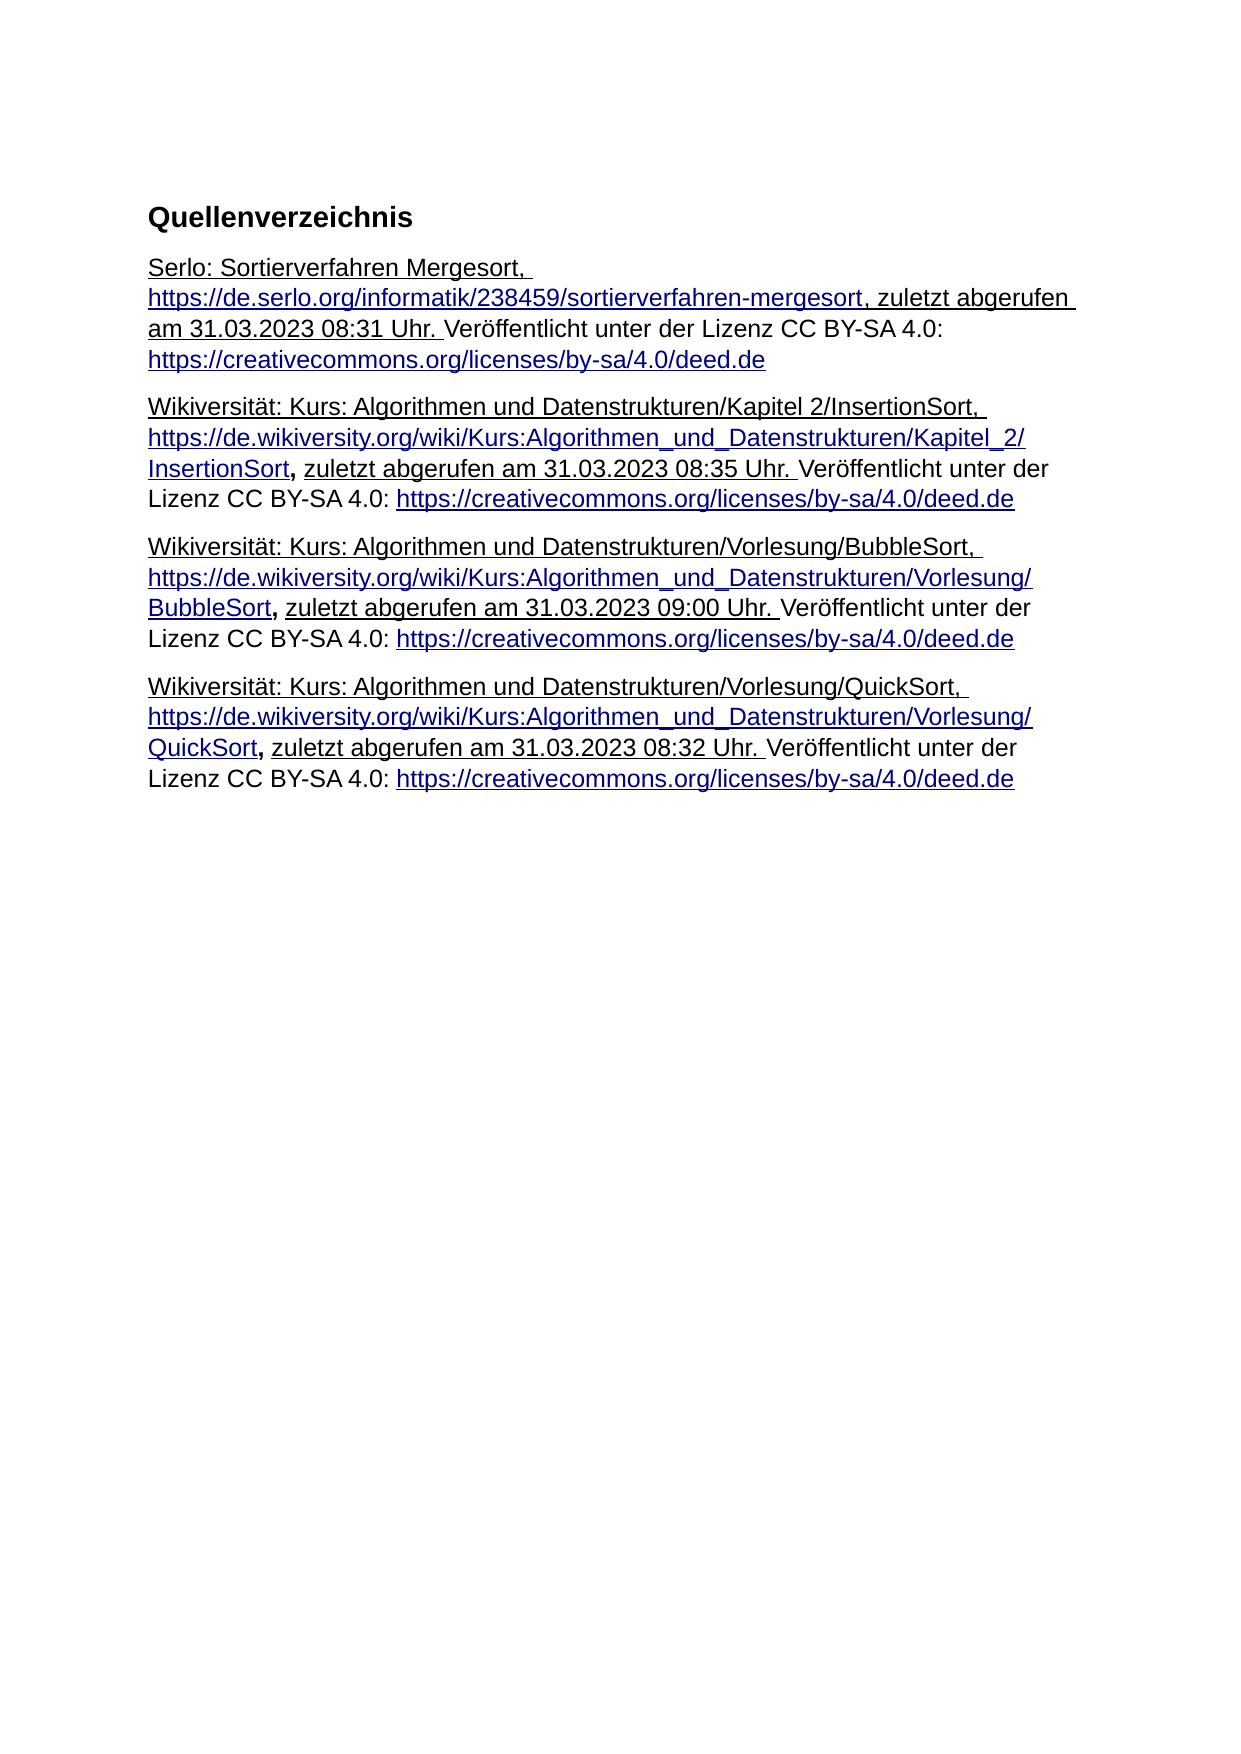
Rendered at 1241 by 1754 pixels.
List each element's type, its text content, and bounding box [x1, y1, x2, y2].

text Serlo: Sortierverfahren Mergesort, https://de.serlo.org/informatik/238459/sortierverfahren-mergesort, zuletzt abgerufen am 31.03.2023 08:31 Uhr. Veröffentlicht unter der Lizenz CC BY-SA 4.0: https://creativecommons.org/licenses/by-sa/4.0/deed.de [148, 253, 1093, 374]
text Wikiversität: Kurs: Algorithmen und Datenstrukturen/Vorlesung/QuickSort, https://de.wikiversity.org/wiki/Kurs:Algorithmen_und_Datenstrukturen/Vorlesung/QuickSort, zuletzt abgerufen am 31.03.2023 08:32 Uhr. Veröffentlicht unter der Lizenz CC BY-SA 4.0: https://creativecommons.org/licenses/by-sa/4.0/deed.de [148, 672, 1093, 793]
text Wikiversität: Kurs: Algorithmen und Datenstrukturen/Vorlesung/BubbleSort, https://de.wikiversity.org/wiki/Kurs:Algorithmen_und_Datenstrukturen/Vorlesung/BubbleSort, zuletzt abgerufen am 31.03.2023 09:00 Uhr. Veröffentlicht unter der Lizenz CC BY-SA 4.0: https://creativecommons.org/licenses/by-sa/4.0/deed.de [148, 532, 1093, 653]
text Wikiversität: Kurs: Algorithmen und Datenstrukturen/Kapitel 2/InsertionSort, https://de.wikiversity.org/wiki/Kurs:Algorithmen_und_Datenstrukturen/Kapitel_2/InsertionSort, zuletzt abgerufen am 31.03.2023 08:35 Uhr. Veröffentlicht unter der Lizenz CC BY-SA 4.0: https://creativecommons.org/licenses/by-sa/4.0/deed.de [148, 392, 1093, 513]
text Quellenverzeichnis [148, 200, 1093, 234]
